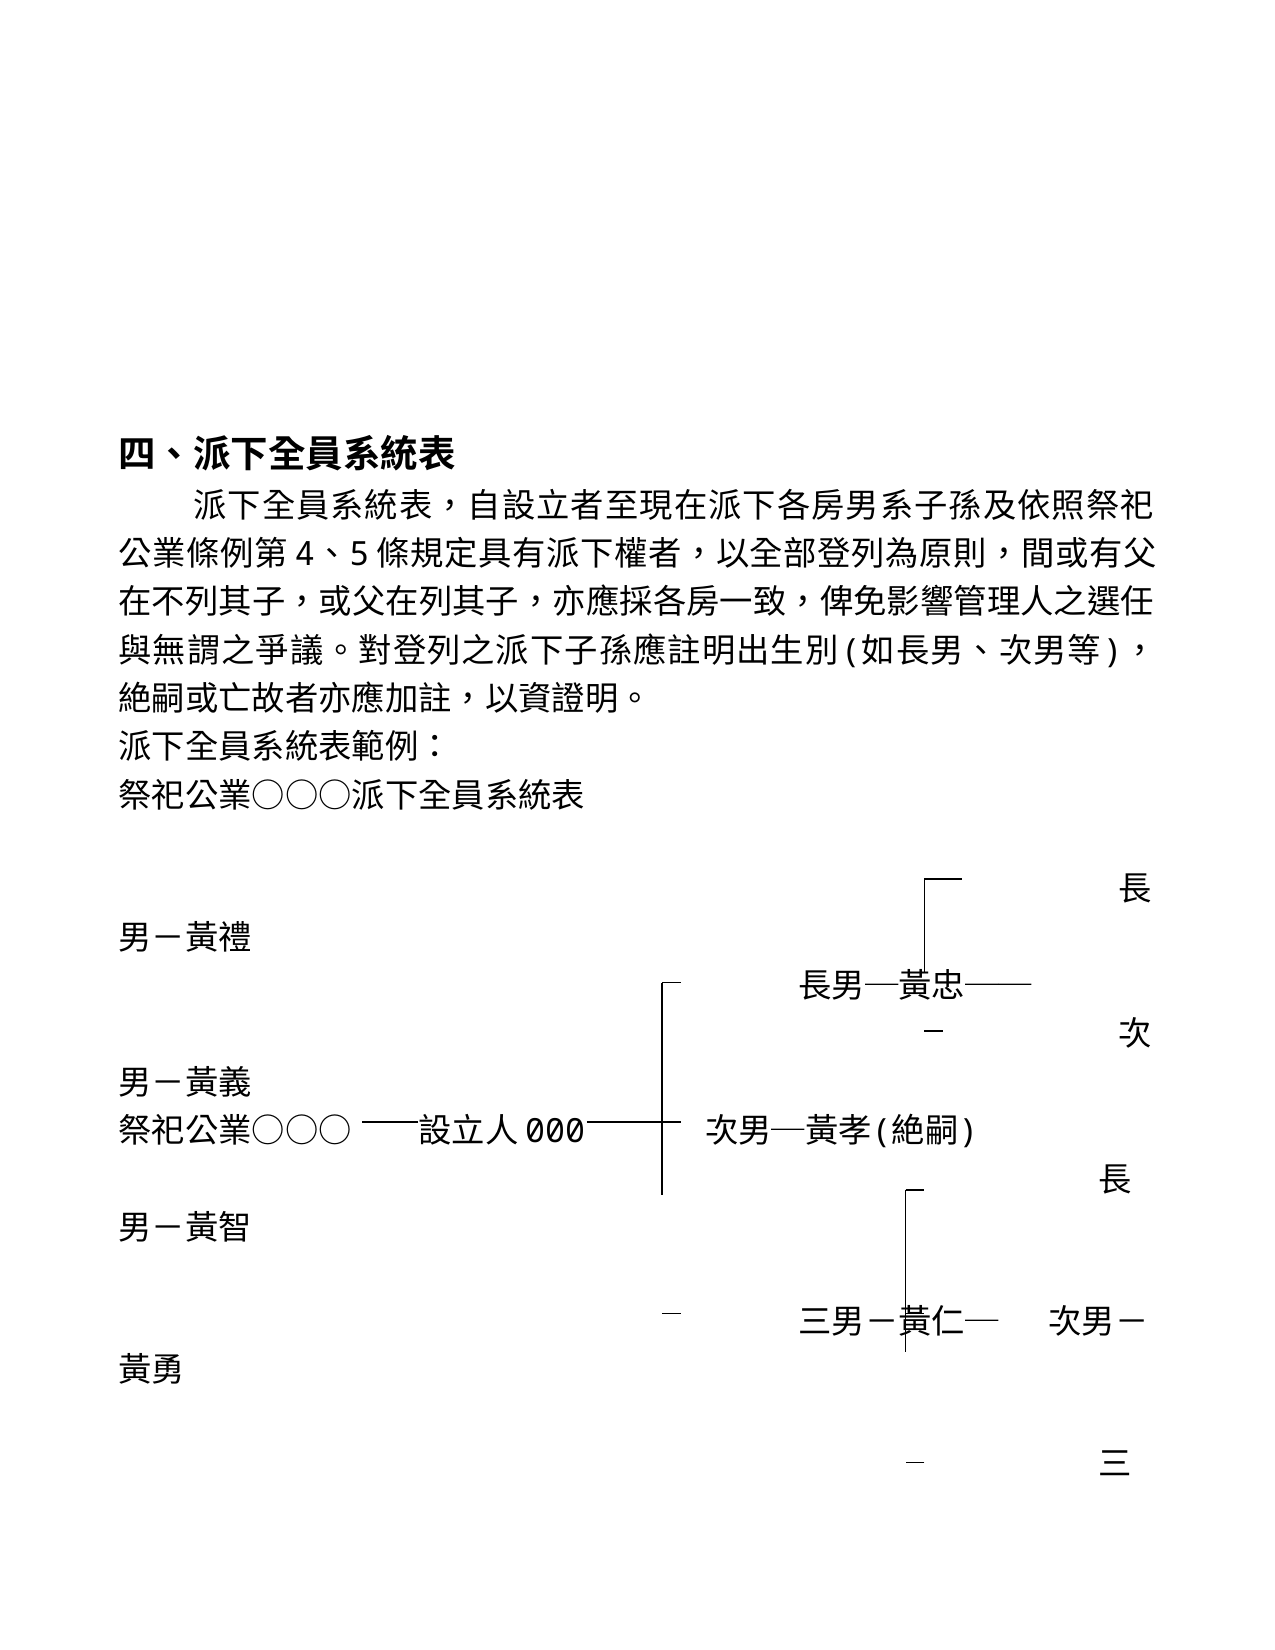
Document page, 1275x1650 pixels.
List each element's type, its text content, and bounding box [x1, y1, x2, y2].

text 派下全員系統表範例： [118, 720, 1157, 768]
text 長男－黃智 [118, 1152, 1157, 1249]
text 派下全員系統表，自設立者至現在派下各房男系子孫及依照祭祀公業條例第4、5條規定具有派下權者，以全部登列為原則，間或有父在不列其子，或父在列其子，亦應採各房一致，俾免影響管理人之選任與無謂之爭議。對登列之派下子孫應註明出生別(如長男、次男等)，絶嗣或亡故者亦應加註，以資證明。 [118, 479, 1157, 720]
text 長男─黃忠── [118, 959, 1157, 1007]
text 次男－黃義 [118, 1007, 661, 1104]
text 祭祀公業○○○派下全員系統表 [118, 768, 1157, 817]
text 三 [118, 1436, 1157, 1485]
text 三男－黃仁─ 次男－黃勇 [118, 1294, 1157, 1391]
text 次男─黃孝(絶嗣) [663, 1104, 1157, 1152]
text 四、派下全員系統表 [118, 424, 1157, 479]
text 長男－黃禮 [118, 862, 1157, 959]
text 次男－黃義 [663, 1007, 1157, 1104]
text 祭祀公業○○○ 設立人000 [118, 1104, 661, 1152]
